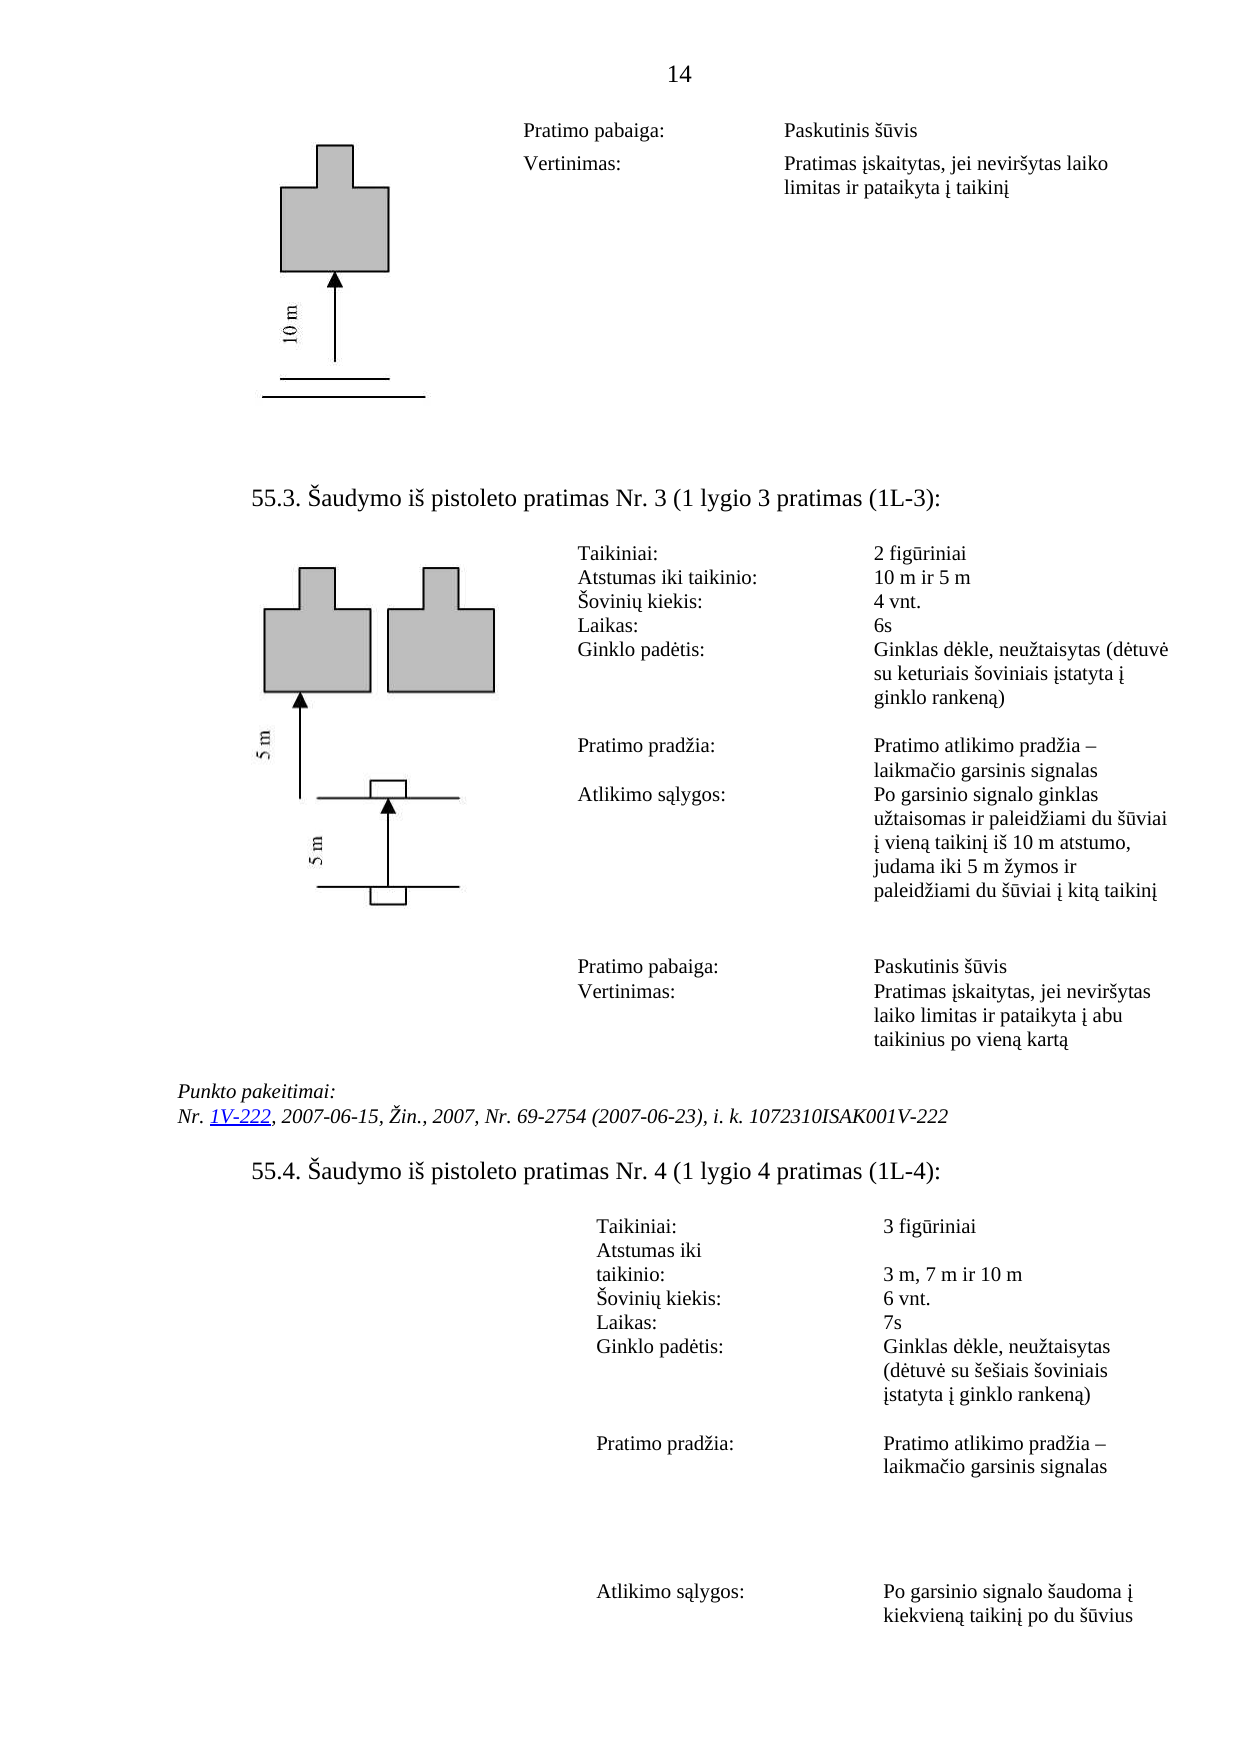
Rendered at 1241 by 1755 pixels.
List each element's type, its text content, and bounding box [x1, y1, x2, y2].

table_header [177, 118, 512, 455]
table_cell taikinio: [585, 1262, 872, 1286]
table_cell Laikas: [566, 613, 862, 637]
table_cell Atstumas iki taikinio: [566, 565, 862, 589]
table_cell Paskutinis šūvis [773, 118, 1181, 151]
table_cell Pratimo pradžia: [566, 734, 862, 782]
table_cell [872, 1406, 1181, 1430]
table_cell 10 m ir 5 m [862, 565, 1181, 589]
text Punkto pakeitimai: [177, 1079, 1181, 1103]
table_cell 6 vnt. [872, 1286, 1181, 1310]
table_cell Pratimo atlikimo pradžia – laikmačio garsinis signalas [862, 734, 1181, 782]
table_cell Ginklo padėtis: [566, 637, 862, 709]
table_header [177, 1214, 585, 1627]
table_cell Laikas: [585, 1310, 872, 1334]
text 55.3. Šaudymo iš pistoleto pratimas Nr. 3 (1 lygio 3 pratimas (1L-3): [177, 483, 1181, 512]
table_cell [862, 709, 1181, 733]
table_cell Vertinimas: [512, 151, 773, 455]
table_cell [566, 709, 862, 733]
table_cell 4 vnt. [862, 589, 1181, 613]
text Nr. 1V-222, 2007-06-15, Žin., 2007, Nr. 69-2754 (2007-06-23), i. k. 1072310ISAK001V-222 [177, 1103, 1181, 1128]
table_cell 3 m, 7 m ir 10 m [872, 1262, 1181, 1286]
table_cell Pratimo pabaiga: [566, 955, 862, 978]
table_header [177, 541, 566, 1051]
table_cell 7s [872, 1310, 1181, 1334]
table_header 2 figūriniai [862, 541, 1181, 565]
table_cell Ginklas dėkle, neužtaisytas (dėtuvė su šešiais šoviniais įstatyta į ginklo rankeną) [872, 1334, 1181, 1406]
table_header Taikiniai: [585, 1214, 872, 1238]
table_header Taikiniai: [566, 541, 862, 565]
table_cell Pratimo pabaiga: [512, 118, 773, 151]
table_cell [585, 1406, 872, 1430]
table_cell Ginklo padėtis: [585, 1334, 872, 1406]
table_cell Atlikimo sąlygos: [585, 1579, 872, 1627]
table_cell Pratimo pradžia: [585, 1430, 872, 1579]
table_cell Po garsinio signalo šaudoma į kiekvieną taikinį po du šūvius [872, 1579, 1181, 1627]
table_cell Vertinimas: [566, 979, 862, 1051]
table_cell Paskutinis šūvis [862, 955, 1181, 978]
table_cell Pratimas įskaitytas, jei neviršytas laiko limitas ir pataikyta į abu taikinius po vieną kartą [862, 979, 1181, 1051]
table_cell Atlikimo sąlygos: [566, 782, 862, 930]
table_cell Šovinių kiekis: [566, 589, 862, 613]
table_cell Šovinių kiekis: [585, 1286, 872, 1310]
table_cell 6s [862, 613, 1181, 637]
table_cell Pratimas įskaitytas, jei neviršytas laiko limitas ir pataikyta į taikinį [773, 151, 1181, 455]
table_cell Atstumas iki [585, 1238, 872, 1262]
table_header 3 figūriniai [872, 1214, 1181, 1238]
table_cell Ginklas dėkle, neužtaisytas (dėtuvė su keturiais šoviniais įstatyta į ginklo rankeną) [862, 637, 1181, 709]
table_cell [566, 930, 862, 954]
table_cell Pratimo atlikimo pradžia – laikmačio garsinis signalas [872, 1430, 1181, 1579]
table_cell Po garsinio signalo ginklas užtaisomas ir paleidžiami du šūviai į vieną taikinį iš 10 m atstumo, judama iki 5 m žymos ir paleidžiami du šūviai į kitą taikinį [862, 782, 1181, 930]
text 55.4. Šaudymo iš pistoleto pratimas Nr. 4 (1 lygio 4 pratimas (1L-4): [177, 1156, 1181, 1185]
table_cell [862, 930, 1181, 954]
table_cell [872, 1238, 1181, 1262]
